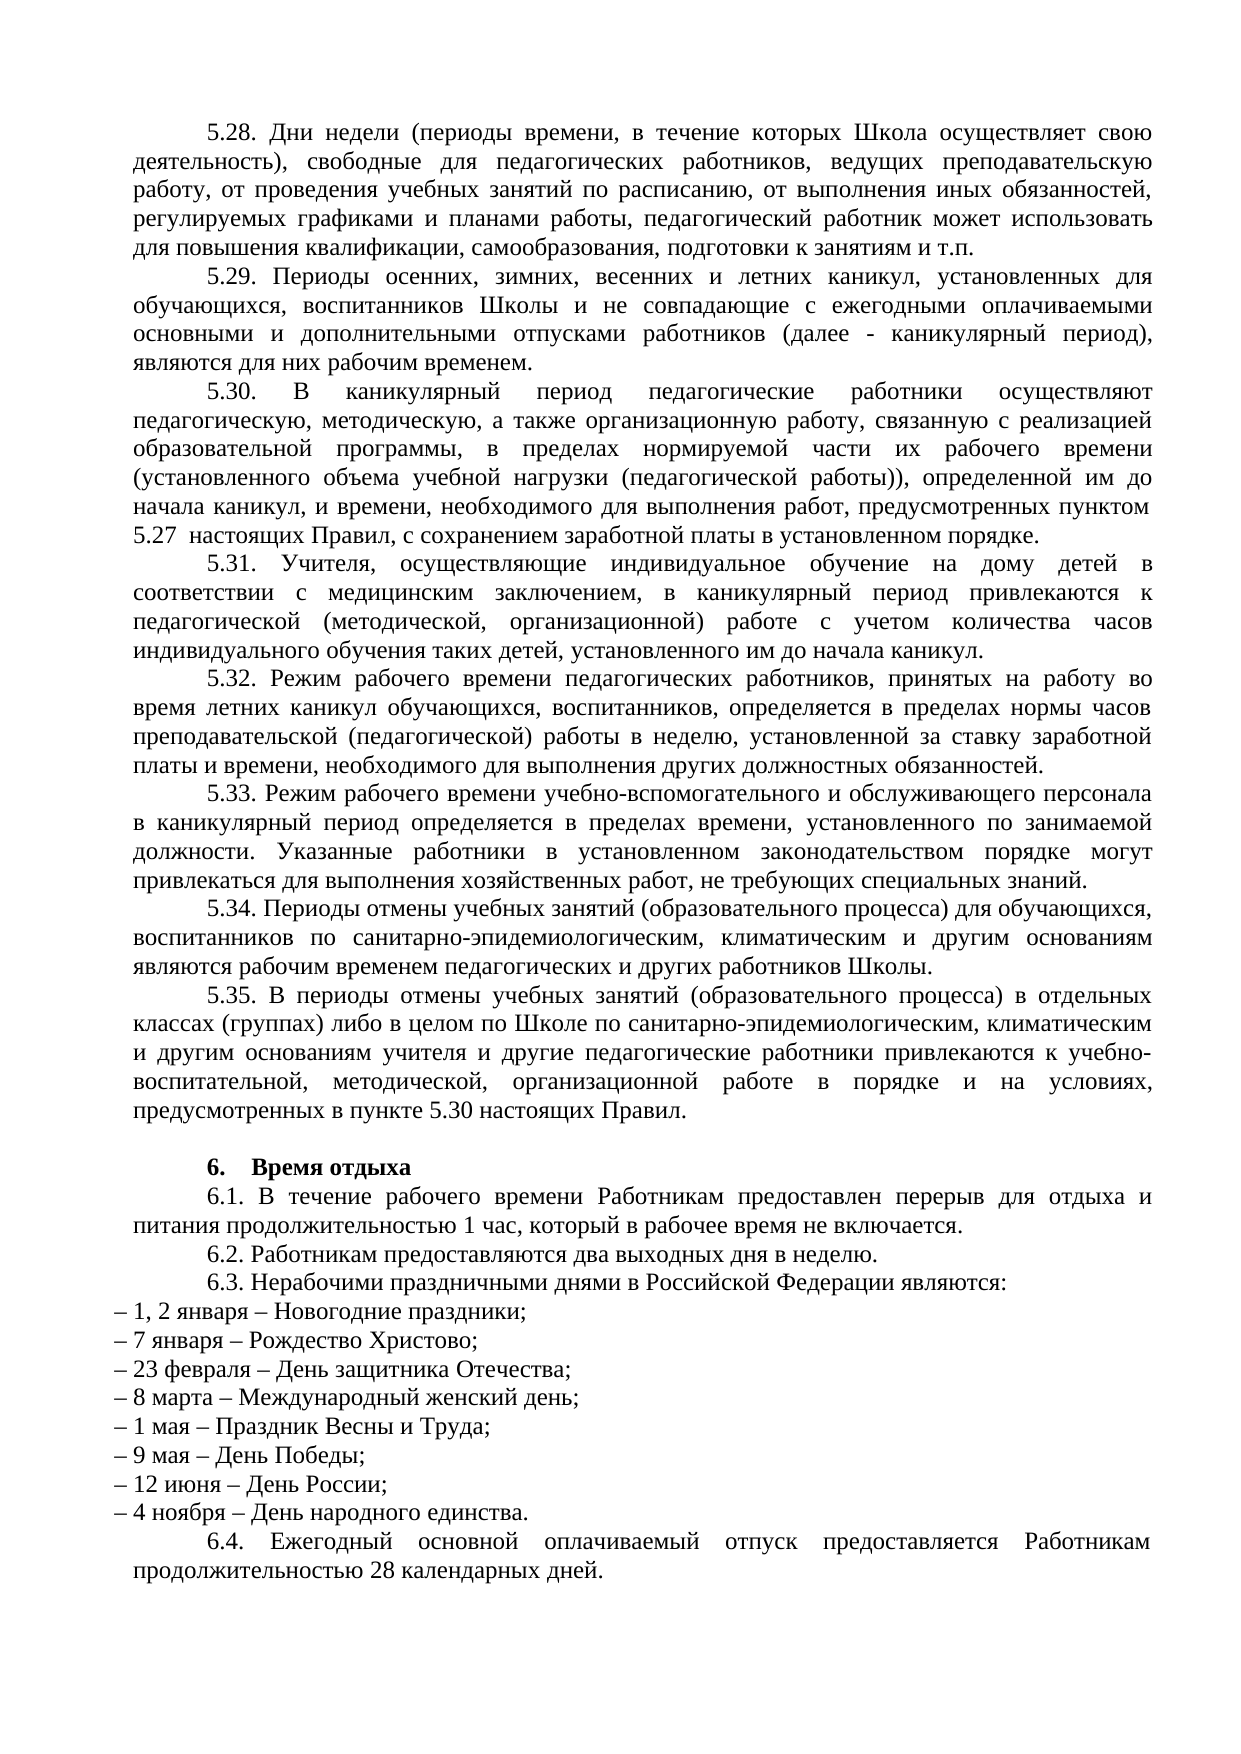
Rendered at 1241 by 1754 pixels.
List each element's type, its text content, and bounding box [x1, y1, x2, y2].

list 7 января – Рождество Христово; [114, 1325, 1203, 1354]
list Нерабочими праздничными днями в Российской Федерации являются: [207, 1267, 1203, 1296]
list Периоды осенних, зимних, весенних и летних каникул, установленных для обучающихся, воспитанников Школы и не совпадающие с ежегодными оплачиваемыми основными и дополнительными отпусками работников (далее - каникулярный период), являются для них рабочим временем. [133, 261, 1153, 376]
list 4 ноября – День народного единства. [114, 1497, 1203, 1526]
list В течение рабочего времени Работникам предоставлен перерыв для отдыха и питания продолжительностью 1 час, который в рабочее время не включается. [133, 1181, 1152, 1239]
text 5.27 настоящих Правил, с сохранением заработной платы в установленном порядке. [133, 520, 1203, 548]
list В каникулярный период педагогические работники осуществляют педагогическую, методическую, а также организационную работу, связанную с реализацией образовательной программы, в пределах нормируемой части их рабочего времени (установленного объема учебной нагрузки (педагогической работы)), определенной им до начала каникул, и времени, необходимого для выполнения работ, предусмотренных пунктом [133, 376, 1153, 520]
list Дни недели (периоды времени, в течение которых Школа осуществляет свою деятельность), свободные для педагогических работников, ведущих преподавательскую работу, от проведения учебных занятий по расписанию, от выполнения иных обязанностей, регулируемых графиками и планами работы, педагогический работник может использовать для повышения квалификации, самообразования, подготовки к занятиям и т.п. [133, 117, 1153, 261]
list Периоды отмены учебных занятий (образовательного процесса) для обучающихся, воспитанников по санитарно-эпидемиологическим, климатическим и другим основаниям являются рабочим временем педагогических и других работников Школы. [133, 893, 1153, 980]
list 9 мая – День Победы; [114, 1440, 1203, 1469]
list Учителя, осуществляющие индивидуальное обучение на дому детей в соответствии с медицинским заключением, в каникулярный период привлекаются к педагогической (методической, организационной) работе с учетом количества часов индивидуального обучения таких детей, установленного им до начала каникул. [133, 548, 1153, 663]
list Ежегодный основной оплачиваемый отпуск предоставляется Работникам продолжительностью 28 календарных дней. [133, 1526, 1152, 1584]
list 1 мая – Праздник Весны и Труда; [114, 1411, 1203, 1440]
list Режим рабочего времени учебно-вспомогательного и обслуживающего персонала в каникулярный период определяется в пределах времени, установленного по занимаемой должности. Указанные работники в установленном законодательством порядке могут привлекаться для выполнения хозяйственных работ, не требующих специальных знаний. [133, 778, 1153, 893]
list 1, 2 января – Новогодние праздники; [114, 1296, 1203, 1325]
list 12 июня – День России; [114, 1469, 1203, 1497]
list 8 марта – Международный женский день; [114, 1382, 1203, 1411]
list Работникам предоставляются два выходных дня в неделю. [207, 1239, 1203, 1267]
list 23 февраля – День защитника Отечества; [114, 1354, 1203, 1382]
list Режим рабочего времени педагогических работников, принятых на работу во время летних каникул обучающихся, воспитанников, определяется в пределах нормы часов преподавательской (педагогической) работы в неделю, установленной за ставку заработной платы и времени, необходимого для выполнения других должностных обязанностей. [133, 663, 1153, 778]
list В периоды отмены учебных занятий (образовательного процесса) в отдельных классах (группах) либо в целом по Школе по санитарно-эпидемиологическим, климатическим и другим основаниям учителя и другие педагогические работники привлекаются к учебно- воспитательной, методической, организационной работе в порядке и на условиях, предусмотренных в пункте 5.30 настоящих Правил. [133, 980, 1153, 1123]
subtitle Время отдыха [207, 1153, 1203, 1181]
